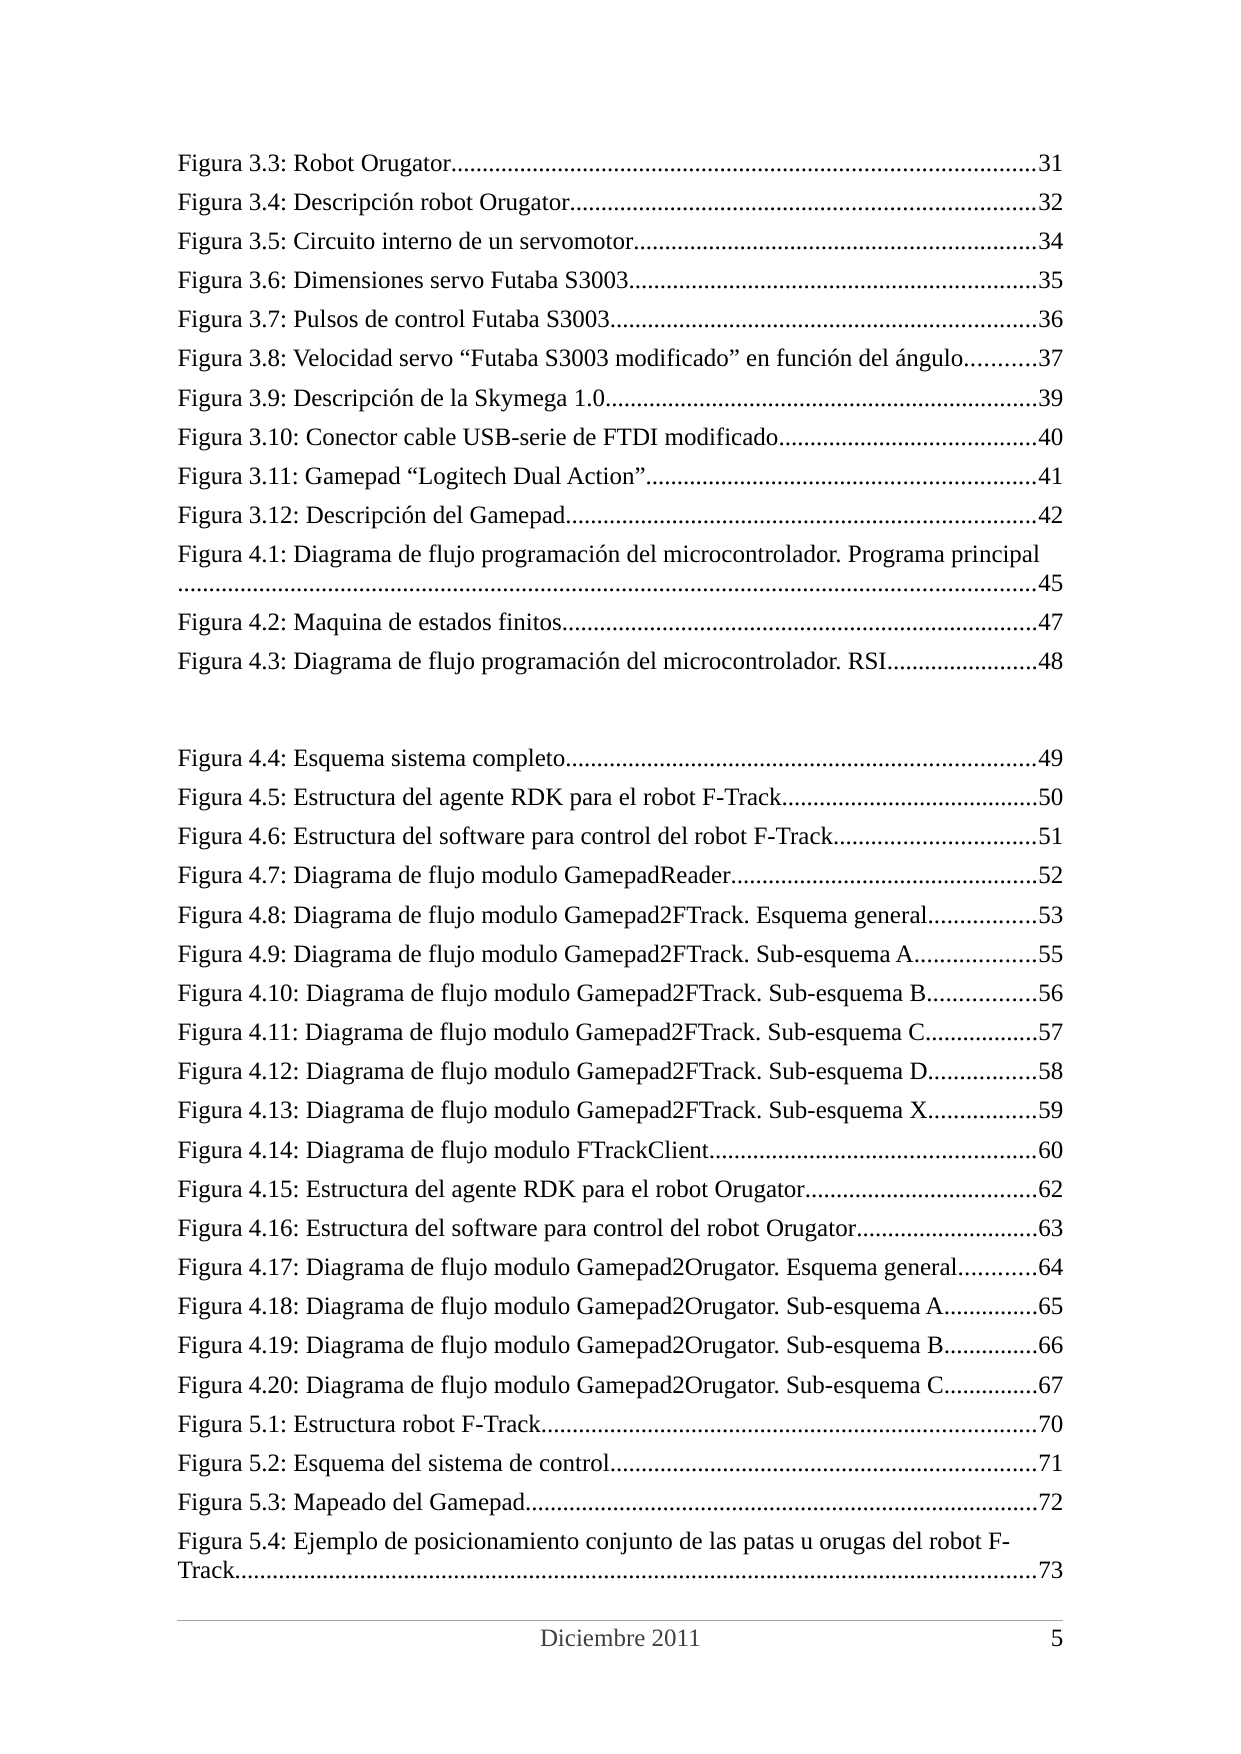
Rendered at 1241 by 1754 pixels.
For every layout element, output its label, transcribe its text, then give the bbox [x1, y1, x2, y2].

text Figura 4.16: Estructura del software para control del robot Orugator 63 [177, 1213, 1063, 1242]
text Figura 4.19: Diagrama de flujo modulo Gamepad2Orugator. Sub-esquema B 66 [177, 1331, 1063, 1359]
text Figura 4.14: Diagrama de flujo modulo FTrackClient 60 [177, 1135, 1063, 1163]
text Figura 3.4: Descripción robot Orugator 32 [177, 187, 1063, 216]
text Figura 3.7: Pulsos de control Futaba S3003 36 [177, 304, 1063, 333]
text Figura 5.1: Estructura robot F-Track 70 [177, 1409, 1063, 1438]
text Figura 5.3: Mapeado del Gamepad 72 [177, 1487, 1063, 1516]
text Figura 4.4: Esquema sistema completo 49 [177, 743, 1063, 772]
text Figura 4.12: Diagrama de flujo modulo Gamepad2FTrack. Sub-esquema D 58 [177, 1056, 1063, 1085]
text Figura 4.15: Estructura del agente RDK para el robot Orugator 62 [177, 1174, 1063, 1203]
text Figura 3.3: Robot Orugator 31 [177, 148, 1063, 176]
text Figura 4.1: Diagrama de flujo programación del microcontrolador. Programa principal 45 [177, 539, 1063, 597]
text Figura 3.6: Dimensiones servo Futaba S3003 35 [177, 265, 1063, 294]
text Figura 4.5: Estructura del agente RDK para el robot F-Track 50 [177, 782, 1063, 811]
text Figura 5.4: Ejemplo de posicionamiento conjunto de las patas u orugas del robot F-Track 73 [177, 1526, 1063, 1584]
text Figura 4.10: Diagrama de flujo modulo Gamepad2FTrack. Sub-esquema B 56 [177, 978, 1063, 1007]
text Figura 3.10: Conector cable USB-serie de FTDI modificado 40 [177, 422, 1063, 451]
text Figura 3.5: Circuito interno de un servomotor 34 [177, 226, 1063, 255]
text Figura 3.12: Descripción del Gamepad 42 [177, 500, 1063, 529]
text Figura 4.13: Diagrama de flujo modulo Gamepad2FTrack. Sub-esquema X 59 [177, 1096, 1063, 1124]
text Figura 3.9: Descripción de la Skymega 1.0 39 [177, 383, 1063, 411]
text Figura 4.18: Diagrama de flujo modulo Gamepad2Orugator. Sub-esquema A 65 [177, 1291, 1063, 1320]
text Figura 3.8: Velocidad servo “Futaba S3003 modificado” en función del ángulo 37 [177, 343, 1063, 372]
text Figura 5.2: Esquema del sistema de control 71 [177, 1448, 1063, 1477]
text Figura 4.7: Diagrama de flujo modulo GamepadReader 52 [177, 861, 1063, 889]
text Figura 4.20: Diagrama de flujo modulo Gamepad2Orugator. Sub-esquema C 67 [177, 1370, 1063, 1398]
text Figura 4.6: Estructura del software para control del robot F-Track 51 [177, 821, 1063, 850]
text Figura 4.2: Maquina de estados finitos 47 [177, 607, 1063, 636]
text Figura 4.17: Diagrama de flujo modulo Gamepad2Orugator. Esquema general 64 [177, 1252, 1063, 1281]
text Figura 4.3: Diagrama de flujo programación del microcontrolador. RSI. 48 [177, 646, 1063, 675]
text Figura 3.11: Gamepad “Logitech Dual Action” 41 [177, 461, 1063, 490]
text Figura 4.11: Diagrama de flujo modulo Gamepad2FTrack. Sub-esquema C 57 [177, 1017, 1063, 1046]
text Figura 4.8: Diagrama de flujo modulo Gamepad2FTrack. Esquema general 53 [177, 900, 1063, 928]
text Figura 4.9: Diagrama de flujo modulo Gamepad2FTrack. Sub-esquema A 55 [177, 939, 1063, 968]
